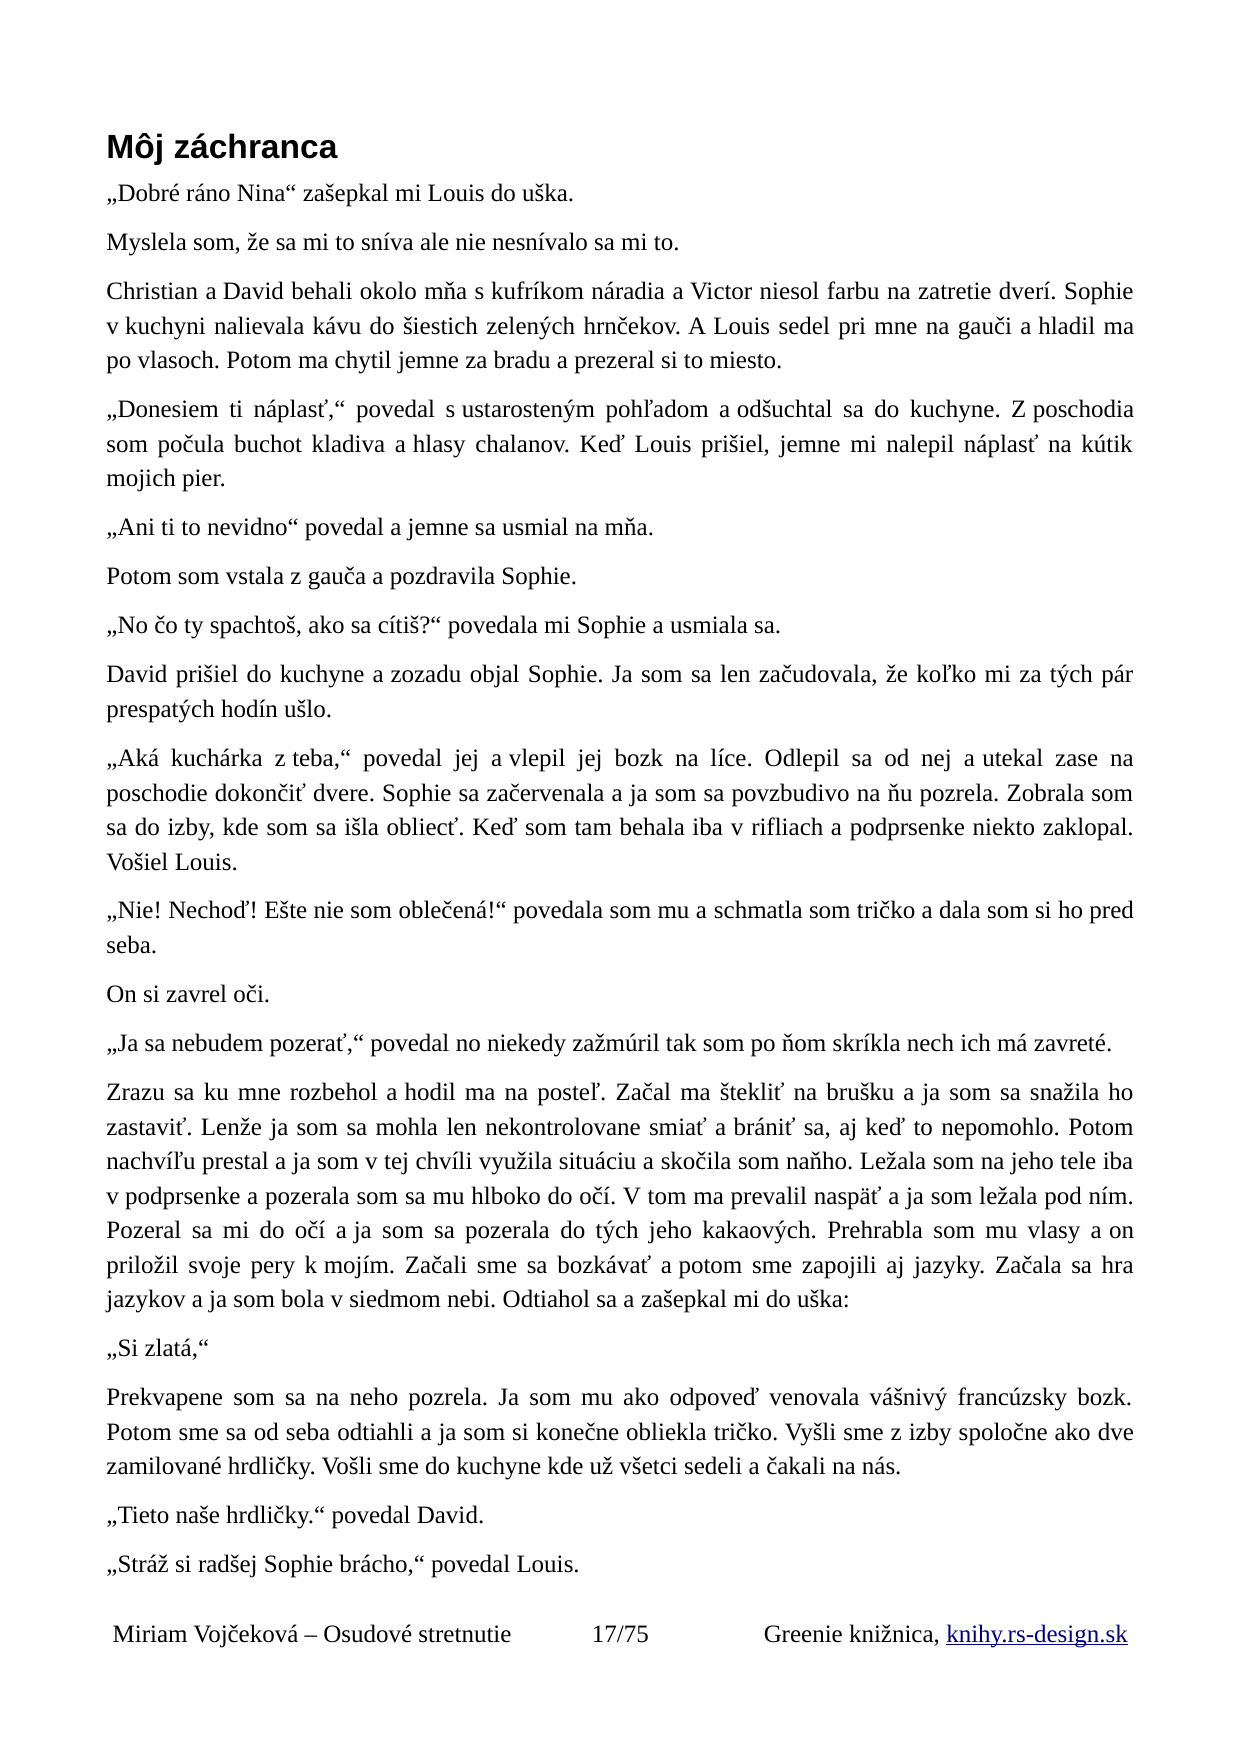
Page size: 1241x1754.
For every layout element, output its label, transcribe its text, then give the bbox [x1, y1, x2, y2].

subtitle Môj záchranca [106, 127, 1134, 166]
text „Ja sa nebudem pozerať,“ povedal no niekedy zažmúril tak som po ňom skríkla nech ich má zavreté. [106, 1028, 1134, 1057]
text Christian a David behali okolo mňa s kufríkom náradia a Victor niesol farbu na zatretie dverí. Sophie v kuchyni nalievala kávu do šiestich zelených hrnčekov. A Louis sedel pri mne na gauči a hladil ma po vlasoch. Potom ma chytil jemne za bradu a prezeral si to miesto. [106, 276, 1134, 374]
text „Dobré ráno Nina“ zašepkal mi Louis do uška. [106, 178, 1134, 207]
text „No čo ty spachtoš, ako sa cítiš?“ povedala mi Sophie a usmiala sa. [106, 611, 1134, 639]
text „Tieto naše hrdličky.“ povedal David. [106, 1500, 1134, 1529]
text Prekvapene som sa na neho pozrela. Ja som mu ako odpoveď venovala vášnivý francúzsky bozk. Potom sme sa od seba odtiahli a ja som si konečne obliekla tričko. Vyšli sme z izby spoločne ako dve zamilované hrdličky. Vošli sme do kuchyne kde už všetci sedeli a čakali na nás. [106, 1382, 1134, 1480]
text „Ani ti to nevidno“ povedal a jemne sa usmial na mňa. [106, 512, 1134, 541]
text On si zavrel oči. [106, 979, 1134, 1008]
text „Si zlatá,“ [106, 1333, 1134, 1362]
text Zrazu sa ku mne rozbehol a hodil ma na posteľ. Začal ma štekliť na brušku a ja som sa snažila ho zastaviť. Lenže ja som sa mohla len nekontrolovane smiať a brániť sa, aj keď to nepomohlo. Potom nachvíľu prestal a ja som v tej chvíli využila situáciu a skočila som naňho. Ležala som na jeho tele iba v podprsenke a pozerala som sa mu hlboko do očí. V tom ma prevalil naspäť a ja som ležala pod ním. Pozeral sa mi do očí a ja som sa pozerala do tých jeho kakaových. Prehrabla som mu vlasy a on priložil svoje pery k mojím. Začali sme sa bozkávať a potom sme zapojili aj jazyky. Začala sa hra jazykov a ja som bola v siedmom nebi. Odtiahol sa a zašepkal mi do uška: [106, 1077, 1134, 1313]
text „Aká kuchárka z teba,“ povedal jej a vlepil jej bozk na líce. Odlepil sa od nej a utekal zase na poschodie dokončiť dvere. Sophie sa začervenala a ja som sa povzbudivo na ňu pozrela. Zobrala som sa do izby, kde som sa išla obliecť. Keď som tam behala iba v rifliach a podprsenke niekto zaklopal. Vošiel Louis. [106, 743, 1134, 875]
text „Stráž si radšej Sophie brácho,“ povedal Louis. [106, 1549, 1134, 1578]
text Myslela som, že sa mi to sníva ale nie nesnívalo sa mi to. [106, 227, 1134, 256]
text „Nie! Nechoď! Ešte nie som oblečená!“ povedala som mu a schmatla som tričko a dala som si ho pred seba. [106, 896, 1134, 959]
text David prišiel do kuchyne a zozadu objal Sophie. Ja som sa len začudovala, že koľko mi za tých pár prespatých hodín ušlo. [106, 659, 1134, 723]
text „Donesiem ti náplasť,“ povedal s ustarosteným pohľadom a odšuchtal sa do kuchyne. Z poschodia som počula buchot kladiva a hlasy chalanov. Keď Louis prišiel, jemne mi nalepil náplasť na kútik mojich pier. [106, 394, 1134, 492]
text Potom som vstala z gauča a pozdravila Sophie. [106, 561, 1134, 590]
